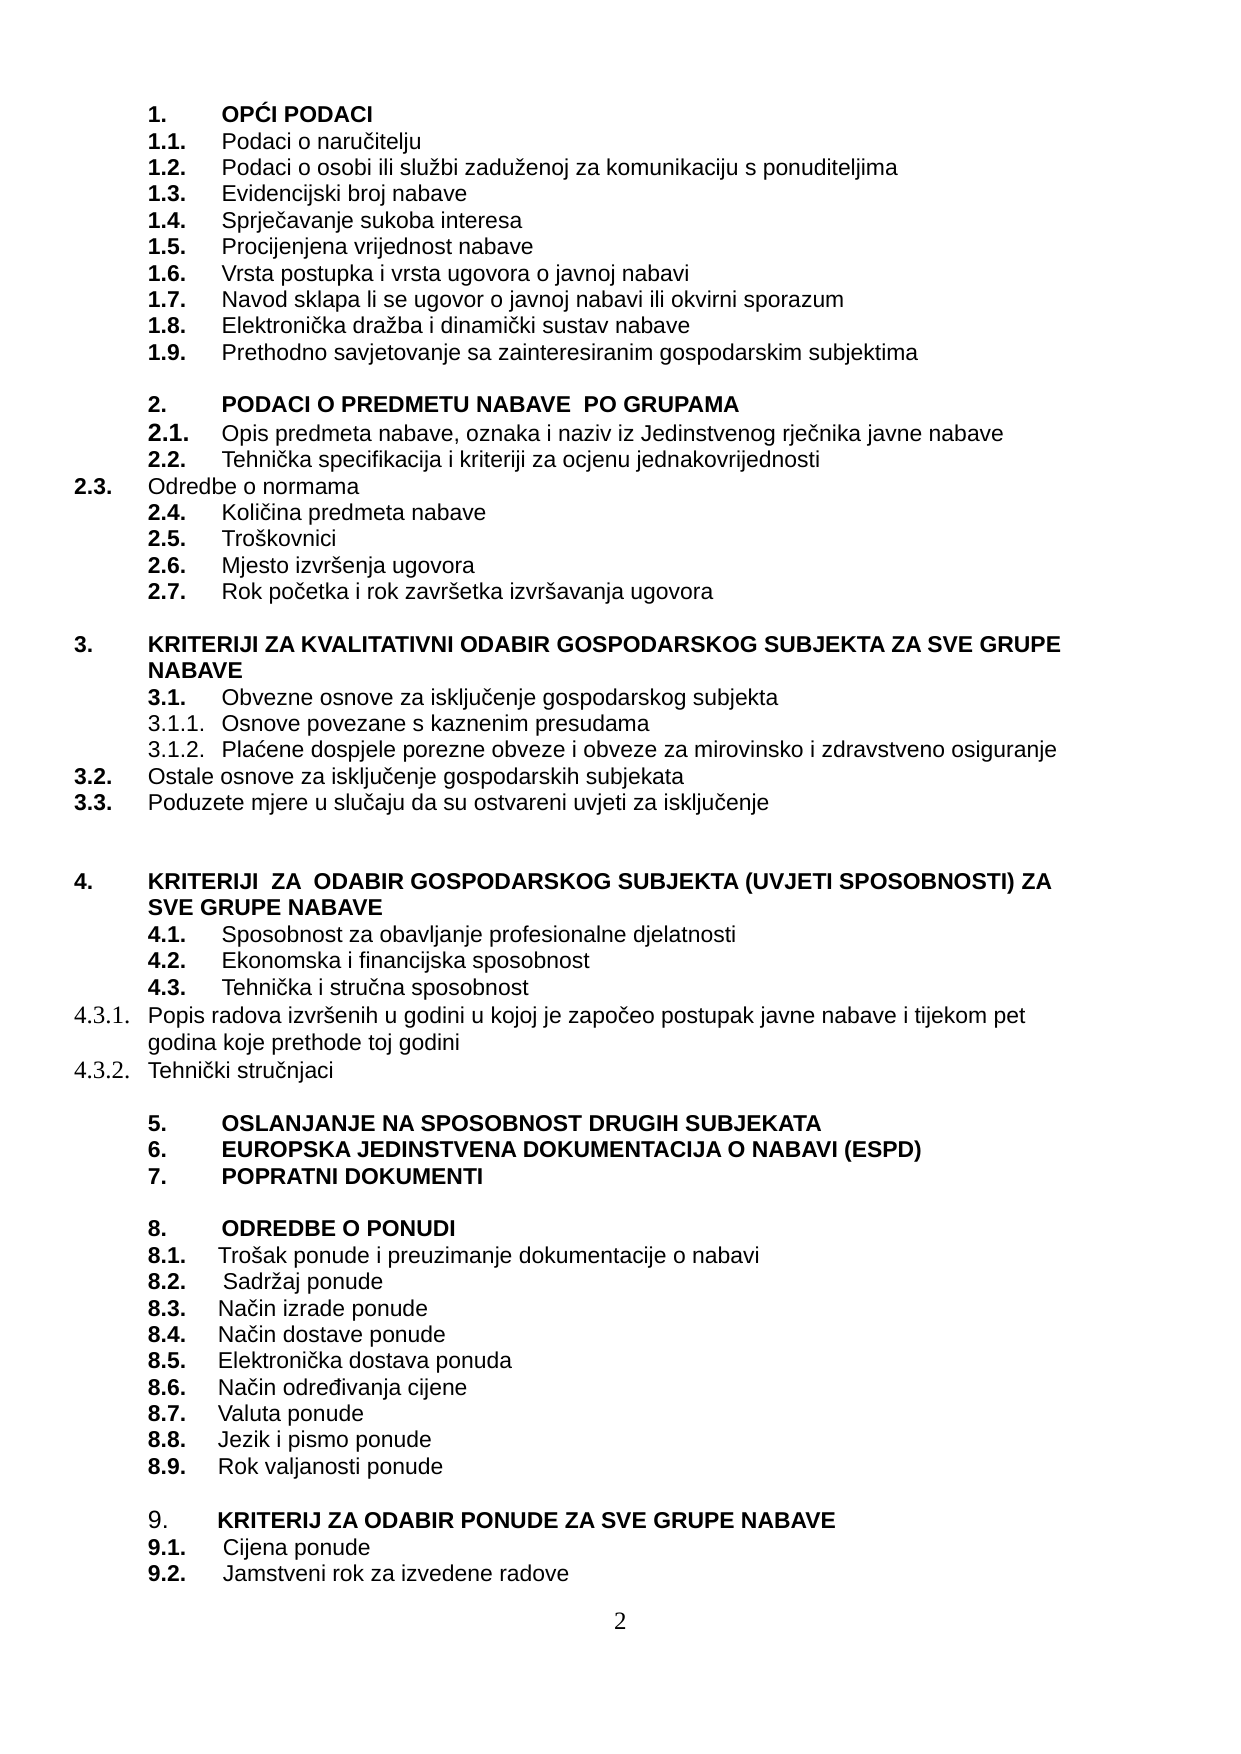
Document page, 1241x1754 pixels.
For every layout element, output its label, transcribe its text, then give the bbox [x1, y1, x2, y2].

list Tehnički stručnjaci [74, 1055, 1093, 1084]
list OPĆI PODACI [148, 101, 1093, 128]
list Odredbe o normama [74, 473, 1093, 499]
list Opis predmeta nabave, oznaka i naziv iz Jedinstvenog rječnika javne nabave [148, 418, 1093, 446]
list KRITERIJ ZA ODABIR PONUDE ZA SVE GRUPE NABAVE [148, 1505, 1093, 1534]
text 8.4. Način dostave ponude [148, 1321, 1093, 1347]
text 8.8. Jezik i pismo ponude [148, 1426, 1093, 1453]
list ODREDBE O PONUDI [148, 1215, 1093, 1242]
list Podaci o osobi ili službi zaduženoj za komunikaciju s ponuditeljima [148, 154, 1093, 180]
list Procijenjena vrijednost nabave [148, 233, 1093, 259]
list Prethodno savjetovanje sa zainteresiranim gospodarskim subjektima [148, 338, 1093, 365]
text 8.5. Elektronička dostava ponuda [148, 1347, 1093, 1373]
list Ekonomska i financijska sposobnost [148, 947, 1093, 973]
text 8.1. Trošak ponude i preuzimanje dokumentacije o nabavi [148, 1242, 1093, 1268]
list Rok početka i rok završetka izvršavanja ugovora [148, 578, 1093, 604]
list OSLANJANJE NA SPOSOBNOST DRUGIH SUBJEKATA [148, 1110, 1093, 1136]
text 8.7. Valuta ponude [148, 1400, 1093, 1426]
list Mjesto izvršenja ugovora [148, 552, 1093, 578]
list Osnove povezane s kaznenim presudama [148, 710, 1093, 736]
list Navod sklapa li se ugovor o javnoj nabavi ili okvirni sporazum [148, 286, 1093, 312]
list Sadržaj ponude [148, 1268, 1093, 1294]
list Evidencijski broj nabave [148, 180, 1093, 207]
list Tehnička i stručna sposobnost [148, 973, 1093, 1000]
list Vrsta postupka i vrsta ugovora o javnoj nabavi [148, 259, 1093, 286]
list Tehnička specifikacija i kriteriji za ocjenu jednakovrijednosti [148, 446, 1093, 473]
list Obvezne osnove za isključenje gospodarskog subjekta [148, 683, 1093, 710]
list KRITERIJI ZA KVALITATIVNI ODABIR GOSPODARSKOG SUBJEKTA ZA SVE GRUPE NABAVE [74, 631, 1093, 683]
text 8.6. Način određivanja cijene [148, 1373, 1093, 1400]
list Popis radova izvršenih u godini u kojoj je započeo postupak javne nabave i tijekom pet godina koje prethode toj godini [74, 1000, 1093, 1055]
list EUROPSKA JEDINSTVENA DOKUMENTACIJA O NABAVI (ESPD) [148, 1136, 1093, 1163]
list Sprječavanje sukoba interesa [148, 207, 1093, 233]
list Poduzete mjere u slučaju da su ostvareni uvjeti za isključenje [74, 789, 1093, 815]
list POPRATNI DOKUMENTI [148, 1163, 1093, 1189]
list Podaci o naručitelju [148, 128, 1093, 154]
list Troškovnici [148, 525, 1093, 552]
list PODACI O PREDMETU NABAVE PO GRUPAMA [148, 391, 1093, 418]
list Plaćene dospjele porezne obveze i obveze za mirovinsko i zdravstveno osiguranje [148, 736, 1093, 763]
list Sposobnost za obavljanje profesionalne djelatnosti [148, 921, 1093, 947]
list Cijena ponude [148, 1534, 1093, 1560]
text 8.3. Način izrade ponude [148, 1294, 1093, 1321]
list Količina predmeta nabave [148, 499, 1093, 525]
list Elektronička dražba i dinamički sustav nabave [148, 312, 1093, 338]
list Jamstveni rok za izvedene radove [148, 1560, 1093, 1587]
list KRITERIJI ZA ODABIR GOSPODARSKOG SUBJEKTA (UVJETI SPOSOBNOSTI) ZA SVE GRUPE NABAVE [74, 868, 1093, 921]
list Ostale osnove za isključenje gospodarskih subjekata [74, 763, 1093, 789]
text 8.9. Rok valjanosti ponude [148, 1453, 1093, 1479]
